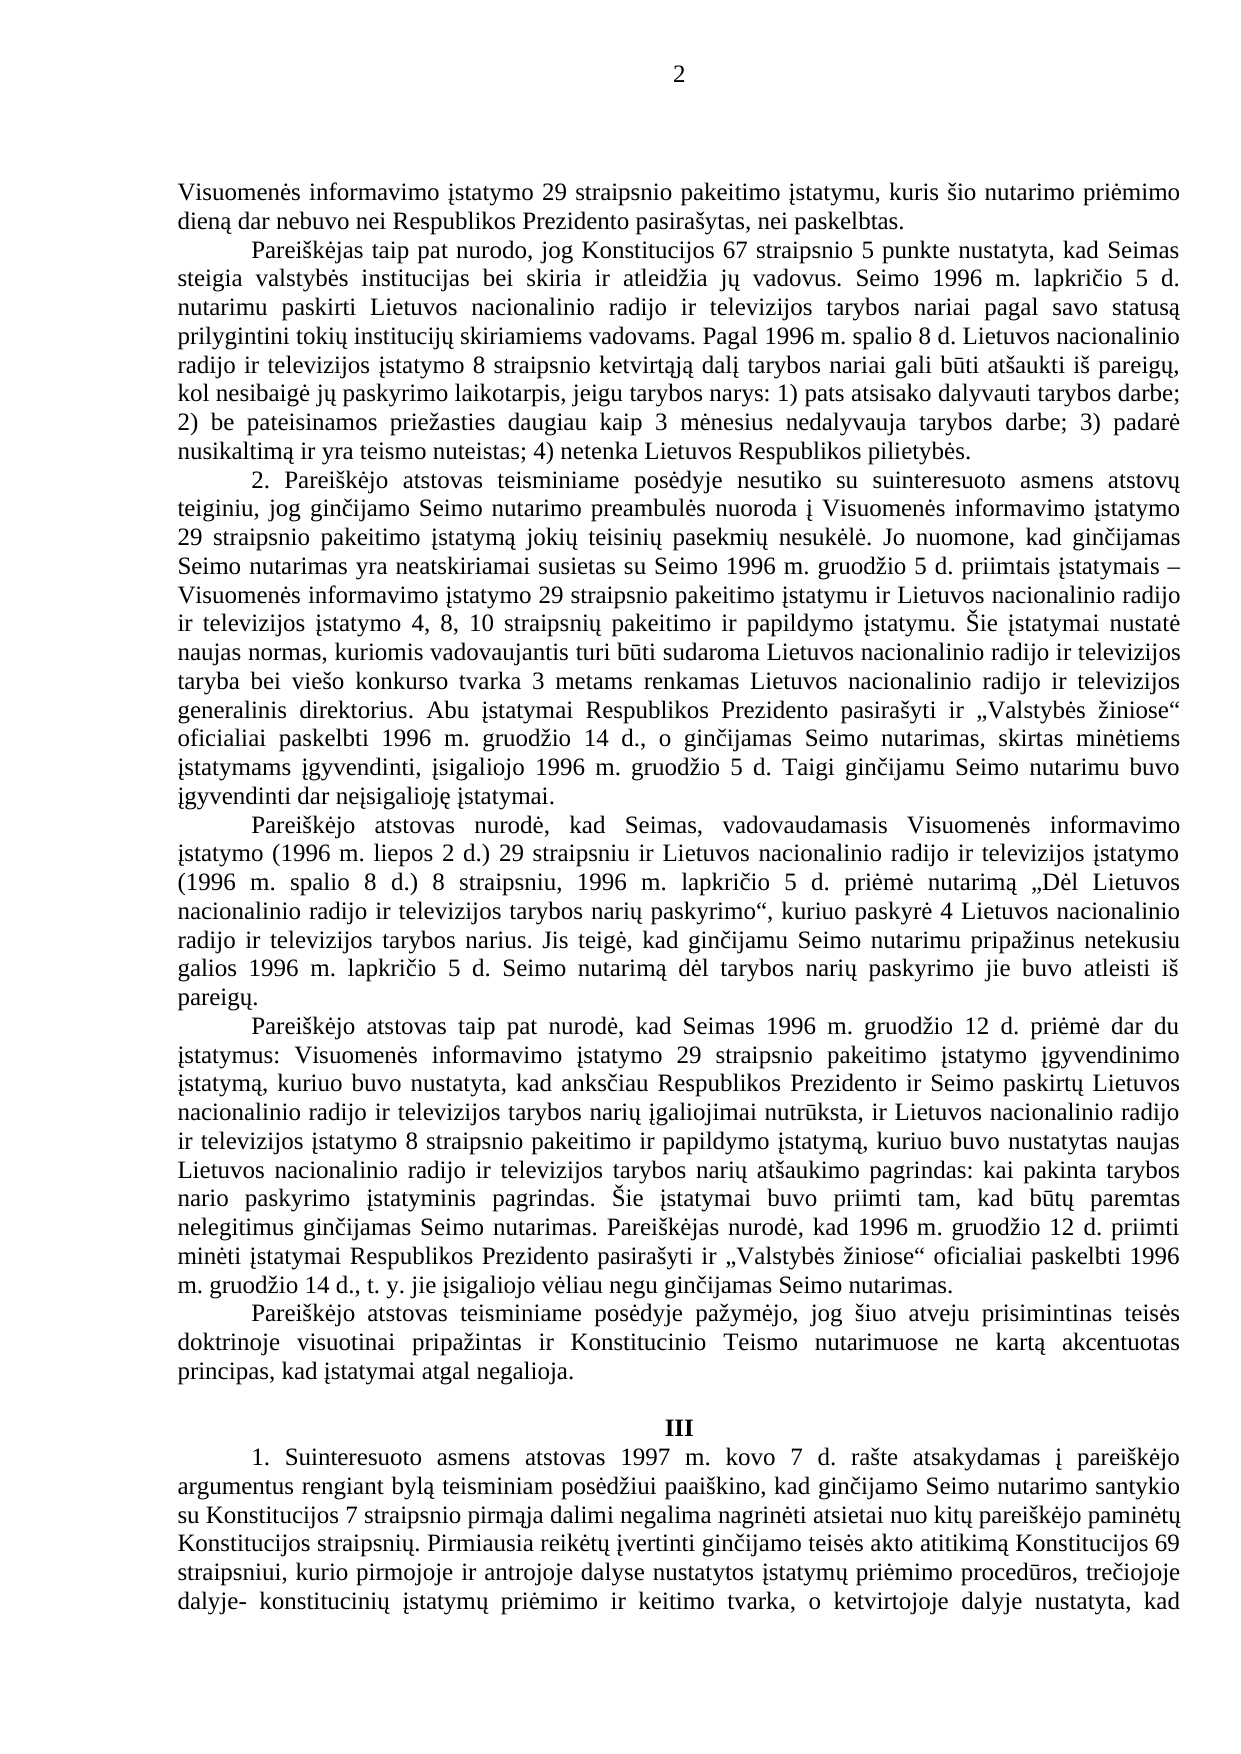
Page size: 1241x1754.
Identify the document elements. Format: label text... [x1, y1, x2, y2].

text 1. Suinteresuoto asmens atstovas 1997 m. kovo 7 d. rašte atsakydamas į pareiškėjo argumentus rengiant bylą teisminiam posėdžiui paaiškino, kad ginčijamo Seimo nutarimo santykio su Konstitucijos 7 straipsnio pirmąja dalimi negalima nagrinėti atsietai nuo kitų pareiškėjo paminėtų Konstitucijos straipsnių. Pirmiausia reikėtų įvertinti ginčijamo teisės akto atitikimą Konstitucijos 69 straipsniui, kurio pirmojoje ir antrojoje dalyse nustatytos įstatymų priėmimo procedūros, trečiojoje dalyje- konstitucinių įstatymų priėmimo ir keitimo tvarka, o ketvirtojoje dalyje nustatyta, kad [177, 1442, 1181, 1615]
text Pareiškėjas taip pat nurodo, jog Konstitucijos 67 straipsnio 5 punkte nustatyta, kad Seimas steigia valstybės institucijas bei skiria ir atleidžia jų vadovus. Seimo 1996 m. lapkričio 5 d. nutarimu paskirti Lietuvos nacionalinio radijo ir televizijos tarybos nariai pagal savo statusą prilygintini tokių institucijų skiriamiems vadovams. Pagal 1996 m. spalio 8 d. Lietuvos nacionalinio radijo ir televizijos įstatymo 8 straipsnio ketvirtąją dalį tarybos nariai gali būti atšaukti iš pareigų, kol nesibaigė jų paskyrimo laikotarpis, jeigu tarybos narys: 1) pats atsisako dalyvauti tarybos darbe; 2) be pateisinamos priežasties daugiau kaip 3 mėnesius nedalyvauja tarybos darbe; 3) padarė nusikaltimą ir yra teismo nuteistas; 4) netenka Lietuvos Respublikos pilietybės. [177, 235, 1181, 465]
text Pareiškėjo atstovas nurodė, kad Seimas, vadovaudamasis Visuomenės informavimo įstatymo (1996 m. liepos 2 d.) 29 straipsniu ir Lietuvos nacionalinio radijo ir televizijos įstatymo (1996 m. spalio 8 d.) 8 straipsniu, 1996 m. lapkričio 5 d. priėmė nutarimą „Dėl Lietuvos nacionalinio radijo ir televizijos tarybos narių paskyrimo“, kuriuo paskyrė 4 Lietuvos nacionalinio radijo ir televizijos tarybos narius. Jis teigė, kad ginčijamu Seimo nutarimu pripažinus netekusiu galios 1996 m. lapkričio 5 d. Seimo nutarimą dėl tarybos narių paskyrimo jie buvo atleisti iš pareigų. [177, 810, 1181, 1011]
text 2. Pareiškėjo atstovas teisminiame posėdyje nesutiko su suinteresuoto asmens atstovų teiginiu, jog ginčijamo Seimo nutarimo preambulės nuoroda į Visuomenės informavimo įstatymo 29 straipsnio pakeitimo įstatymą jokių teisinių pasekmių nesukėlė. Jo nuomone, kad ginčijamas Seimo nutarimas yra neatskiriamai susietas su Seimo 1996 m. gruodžio 5 d. priimtais įstatymais – Visuomenės informavimo įstatymo 29 straipsnio pakeitimo įstatymu ir Lietuvos nacionalinio radijo ir televizijos įstatymo 4, 8, 10 straipsnių pakeitimo ir papildymo įstatymu. Šie įstatymai nustatė naujas normas, kuriomis vadovaujantis turi būti sudaroma Lietuvos nacionalinio radijo ir televizijos taryba bei viešo konkurso tvarka 3 metams renkamas Lietuvos nacionalinio radijo ir televizijos generalinis direktorius. Abu įstatymai Respublikos Prezidento pasirašyti ir „Valstybės žiniose“ oficialiai paskelbti 1996 m. gruodžio 14 d., o ginčijamas Seimo nutarimas, skirtas minėtiems įstatymams įgyvendinti, įsigaliojo 1996 m. gruodžio 5 d. Taigi ginčijamu Seimo nutarimu buvo įgyvendinti dar neįsigalioję įstatymai. [177, 465, 1181, 810]
text Visuomenės informavimo įstatymo 29 straipsnio pakeitimo įstatymu, kuris šio nutarimo priėmimo dieną dar nebuvo nei Respublikos Prezidento pasirašytas, nei paskelbtas. [177, 177, 1181, 235]
text Pareiškėjo atstovas taip pat nurodė, kad Seimas 1996 m. gruodžio 12 d. priėmė dar du įstatymus: Visuomenės informavimo įstatymo 29 straipsnio pakeitimo įstatymo įgyvendinimo įstatymą, kuriuo buvo nustatyta, kad anksčiau Respublikos Prezidento ir Seimo paskirtų Lietuvos nacionalinio radijo ir televizijos tarybos narių įgaliojimai nutrūksta, ir Lietuvos nacionalinio radijo ir televizijos įstatymo 8 straipsnio pakeitimo ir papildymo įstatymą, kuriuo buvo nustatytas naujas Lietuvos nacionalinio radijo ir televizijos tarybos narių atšaukimo pagrindas: kai pakinta tarybos nario paskyrimo įstatyminis pagrindas. Šie įstatymai buvo priimti tam, kad būtų paremtas nelegitimus ginčijamas Seimo nutarimas. Pareiškėjas nurodė, kad 1996 m. gruodžio 12 d. priimti minėti įstatymai Respublikos Prezidento pasirašyti ir „Valstybės žiniose“ oficialiai paskelbti 1996 m. gruodžio 14 d., t. y. jie įsigaliojo vėliau negu ginčijamas Seimo nutarimas. [177, 1011, 1181, 1298]
text III [177, 1413, 1181, 1442]
text Pareiškėjo atstovas teisminiame posėdyje pažymėjo, jog šiuo atveju prisimintinas teisės doktrinoje visuotinai pripažintas ir Konstitucinio Teismo nutarimuose ne kartą akcentuotas principas, kad įstatymai atgal negalioja. [177, 1298, 1181, 1385]
